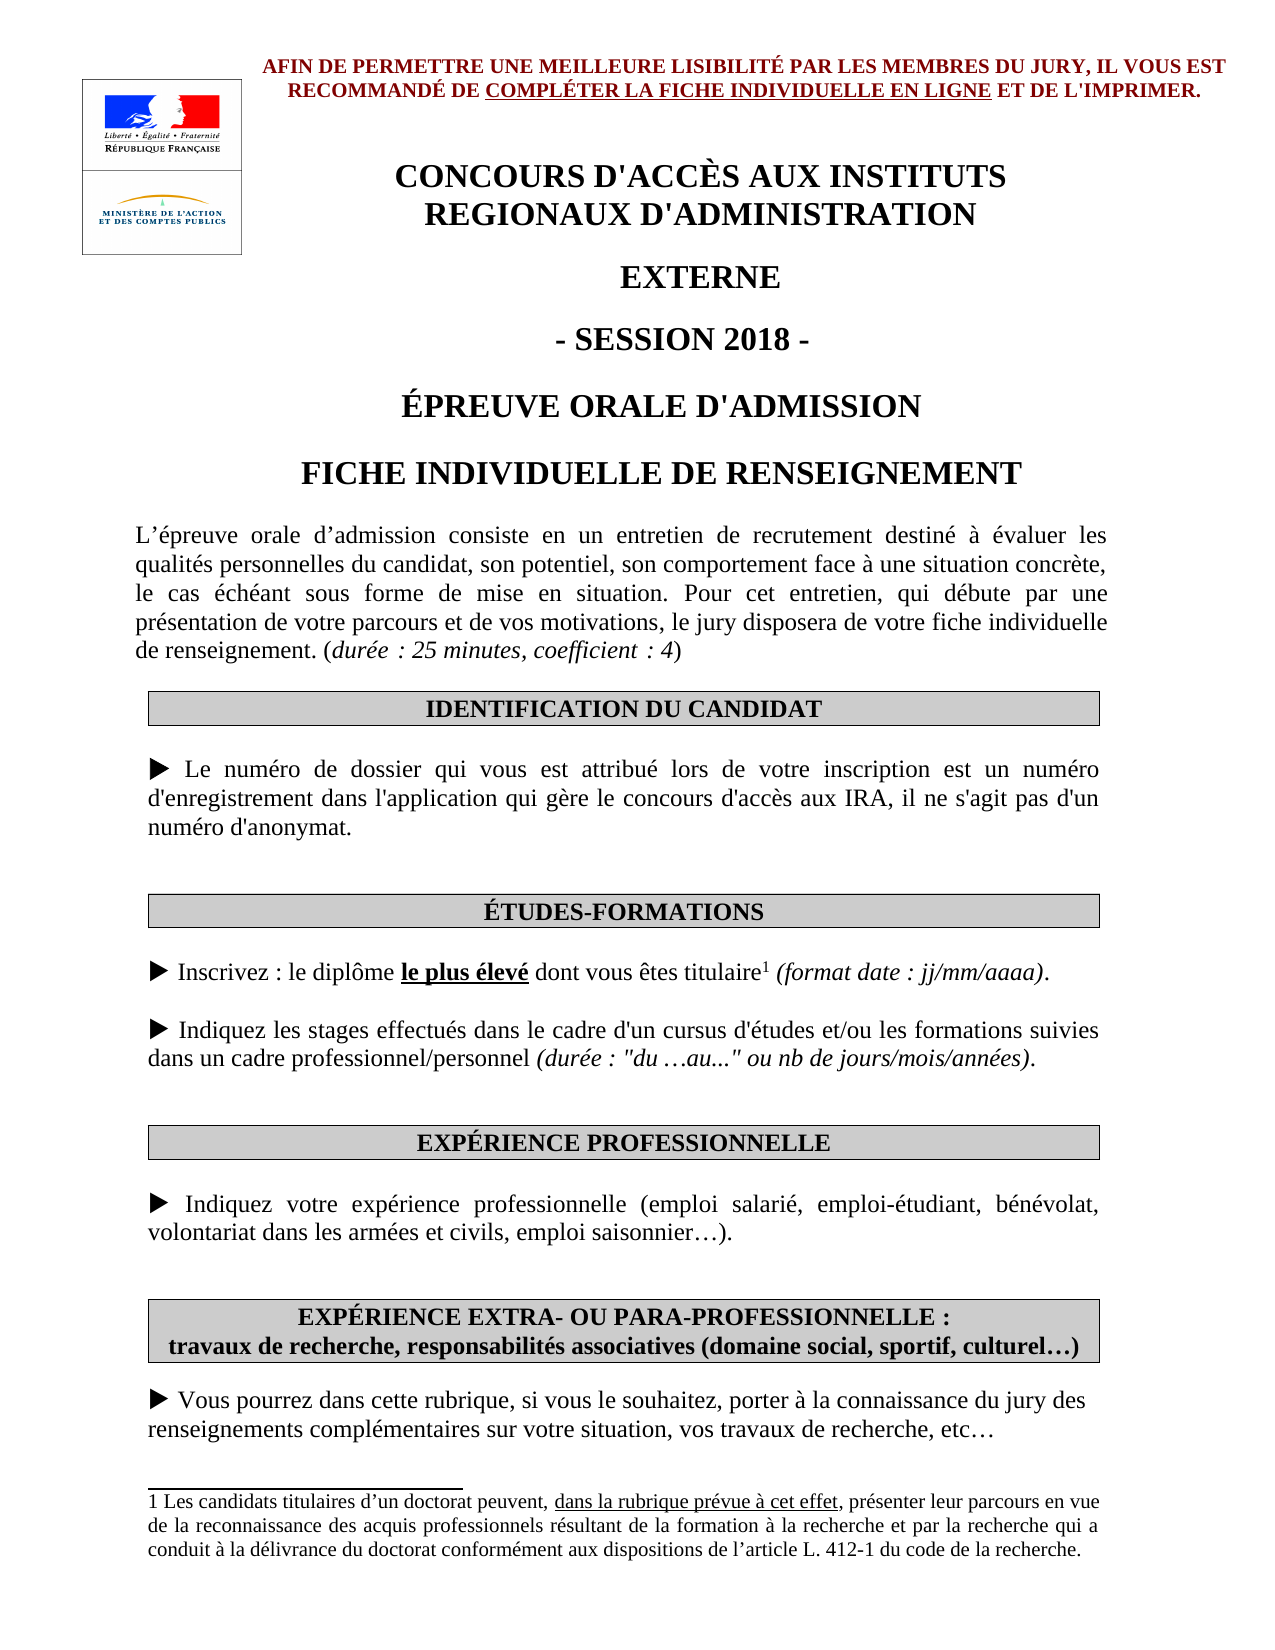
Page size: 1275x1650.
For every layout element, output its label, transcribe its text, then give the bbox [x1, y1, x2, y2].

text FICHE INDIVIDUELLE DE RENSEIGNEMENT [223, 453, 1100, 492]
text  Indiquez votre expérience professionnelle (emploi salarié, emploi-étudiant, bénévolat, volontariat dans les armées et civils, emploi saisonnier…). [148, 1189, 1100, 1246]
table_header CONCOURS D'ACCèS AUX INSTITUTS REGIONAUX D'ADMINISTRATION EXTERNE - SESSION 2018 - [292, 149, 1109, 358]
text ÉPREUVE ORALE D'ADMISSION [223, 386, 1100, 425]
text  Vous pourrez dans cette rubrique, si vous le souhaitez, porter à la connaissance du jury des renseignements complémentaires sur votre situation, vos travaux de recherche, etc… [148, 1385, 1100, 1443]
text  Inscrivez : le diplôme le plus élevé dont vous êtes titulaire (format date : jj/mm/aaaa). [148, 957, 1100, 986]
text IDENTIFICATION DU CANDIDAT [149, 692, 1099, 725]
text  Le numéro de dossier qui vous est attribué lors de votre inscription est un numéro d'enregistrement dans l'application qui gère le concours d'accès aux IRA, il ne s'agit pas d'un numéro d'anonymat. [148, 754, 1100, 841]
table_header [71, 80, 292, 358]
picture [82, 79, 242, 255]
text Les candidats titulaires d’un doctorat peuvent, dans la rubrique prévue à cet effet, présenter leur parcours en vue de la reconnaissance des acquis professionnels résultant de la formation à la recherche et par la recherche qui a conduit à la délivrance du doctorat conformément aux dispositions de l’article L. 412-1 du code de la recherche. [148, 1489, 1100, 1561]
text EXPÉRIENCE PROFESSIONNELLE [149, 1126, 1099, 1159]
text EXPÉRIENCE EXTRA- OU PARA-PROFESSIONNELLE : [149, 1300, 1099, 1328]
text travaux de recherche, responsabilités associatives (domaine social, sportif, culturel…) [149, 1328, 1099, 1362]
text  Indiquez les stages effectués dans le cadre d'un cursus d'études et/ou les formations suivies dans un cadre professionnel/personnel (durée : "du …au..." ou nb de jours/mois/années). [148, 1015, 1100, 1072]
text L’épreuve orale d’admission consiste en un entretien de recrutement destiné à évaluer les qualités personnelles du candidat, son potentiel, son comportement face à une situation concrète, le cas échéant sous forme de mise en situation. Pour cet entretien, qui débute par une présentation de votre parcours et de vos motivations, le jury disposera de votre fiche individuelle de renseignement. (durée : 25 minutes, coefficient : 4) [135, 521, 1108, 664]
text ÉTUDES-FORMATIONS [149, 895, 1099, 927]
